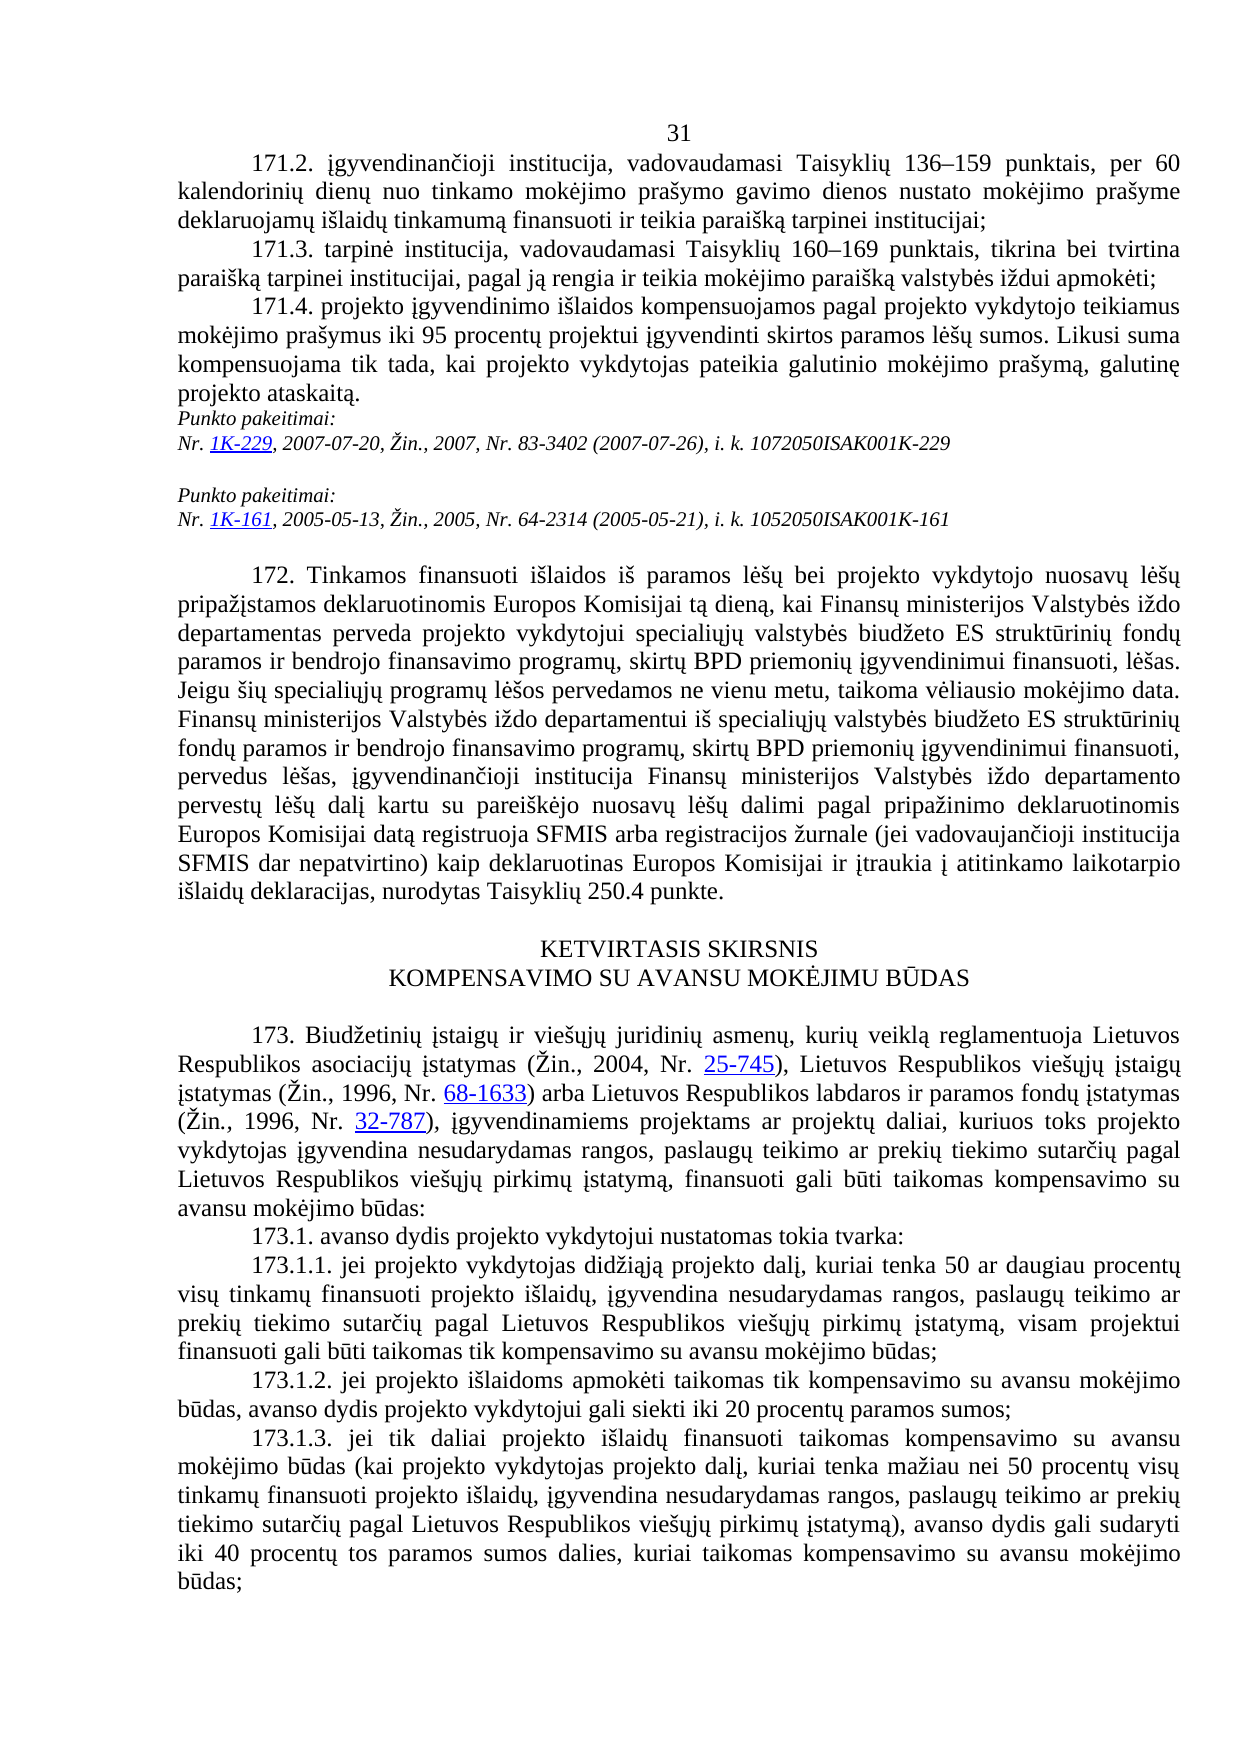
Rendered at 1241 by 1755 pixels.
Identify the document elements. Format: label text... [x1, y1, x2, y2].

text 173. Biudžetinių įstaigų ir viešųjų juridinių asmenų, kurių veiklą reglamentuoja Lietuvos Respublikos asociacijų įstatymas (Žin., 2004, Nr. 25-745), Lietuvos Respublikos viešųjų įstaigų įstatymas (Žin., 1996, Nr. 68-1633) arba Lietuvos Respublikos labdaros ir paramos fondų įstatymas (Žin., 1996, Nr. 32-787), įgyvendinamiems projektams ar projektų daliai, kuriuos toks projekto vykdytojas įgyvendina nesudarydamas rangos, paslaugų teikimo ar prekių tiekimo sutarčių pagal Lietuvos Respublikos viešųjų pirkimų įstatymą, finansuoti gali būti taikomas kompensavimo su avansu mokėjimo būdas: [177, 1020, 1181, 1221]
text Nr. 1K-161, 2005-05-13, Žin., 2005, Nr. 64-2314 (2005-05-21), i. k. 1052050ISAK001K-161 [177, 507, 1181, 531]
text 172. Tinkamos finansuoti išlaidos iš paramos lėšų bei projekto vykdytojo nuosavų lėšų pripažįstamos deklaruotinomis Europos Komisijai tą dieną, kai Finansų ministerijos Valstybės iždo departamentas perveda projekto vykdytojui specialiųjų valstybės biudžeto ES struktūrinių fondų paramos ir bendrojo finansavimo programų, skirtų BPD priemonių įgyvendinimui finansuoti, lėšas. Jeigu šių specialiųjų programų lėšos pervedamos ne vienu metu, taikoma vėliausio mokėjimo data. Finansų ministerijos Valstybės iždo departamentui iš specialiųjų valstybės biudžeto ES struktūrinių fondų paramos ir bendrojo finansavimo programų, skirtų BPD priemonių įgyvendinimui finansuoti, pervedus lėšas, įgyvendinančioji institucija Finansų ministerijos Valstybės iždo departamento pervestų lėšų dalį kartu su pareiškėjo nuosavų lėšų dalimi pagal pripažinimo deklaruotinomis Europos Komisijai datą registruoja SFMIS arba registracijos žurnale (jei vadovaujančioji institucija SFMIS dar nepatvirtino) kaip deklaruotinas Europos Komisijai ir įtraukia į atitinkamo laikotarpio išlaidų deklaracijas, nurodytas Taisyklių 250.4 punkte. [177, 560, 1181, 905]
text 173.1.3. jei tik daliai projekto išlaidų finansuoti taikomas kompensavimo su avansu mokėjimo būdas (kai projekto vykdytojas projekto dalį, kuriai tenka mažiau nei 50 procentų visų tinkamų finansuoti projekto išlaidų, įgyvendina nesudarydamas rangos, paslaugų teikimo ar prekių tiekimo sutarčių pagal Lietuvos Respublikos viešųjų pirkimų įstatymą), avanso dydis gali sudaryti iki 40 procentų tos paramos sumos dalies, kuriai taikomas kompensavimo su avansu mokėjimo būdas; [177, 1423, 1181, 1595]
text 171.2. įgyvendinančioji institucija, vadovaudamasi Taisyklių 136–159 punktais, per 60 kalendorinių dienų nuo tinkamo mokėjimo prašymo gavimo dienos nustato mokėjimo prašyme deklaruojamų išlaidų tinkamumą finansuoti ir teikia paraišką tarpinei institucijai; [177, 148, 1181, 234]
text Nr. 1K-229, 2007-07-20, Žin., 2007, Nr. 83-3402 (2007-07-26), i. k. 1072050ISAK001K-229 [177, 430, 1181, 454]
text Punkto pakeitimai: [177, 483, 1181, 507]
text 171.4. projekto įgyvendinimo išlaidos kompensuojamos pagal projekto vykdytojo teikiamus mokėjimo prašymus iki 95 procentų projektui įgyvendinti skirtos paramos lėšų sumos. Likusi suma kompensuojama tik tada, kai projekto vykdytojas pateikia galutinio mokėjimo prašymą, galutinę projekto ataskaitą. [177, 291, 1181, 406]
text 173.1.1. jei projekto vykdytojas didžiąją projekto dalį, kuriai tenka 50 ar daugiau procentų visų tinkamų finansuoti projekto išlaidų, įgyvendina nesudarydamas rangos, paslaugų teikimo ar prekių tiekimo sutarčių pagal Lietuvos Respublikos viešųjų pirkimų įstatymą, visam projektui finansuoti gali būti taikomas tik kompensavimo su avansu mokėjimo būdas; [177, 1250, 1181, 1365]
text KOMPENSAVIMO SU AVANSU MOKĖJIMU BŪDAS [177, 963, 1181, 991]
text KETVIRTASIS SKIRSNIS [177, 934, 1181, 963]
text 173.1.2. jei projekto išlaidoms apmokėti taikomas tik kompensavimo su avansu mokėjimo būdas, avanso dydis projekto vykdytojui gali siekti iki 20 procentų paramos sumos; [177, 1365, 1181, 1423]
text 173.1. avanso dydis projekto vykdytojui nustatomas tokia tvarka: [177, 1221, 1181, 1250]
text Punkto pakeitimai: [177, 406, 1181, 430]
text 171.3. tarpinė institucija, vadovaudamasi Taisyklių 160–169 punktais, tikrina bei tvirtina paraišką tarpinei institucijai, pagal ją rengia ir teikia mokėjimo paraišką valstybės iždui apmokėti; [177, 234, 1181, 291]
